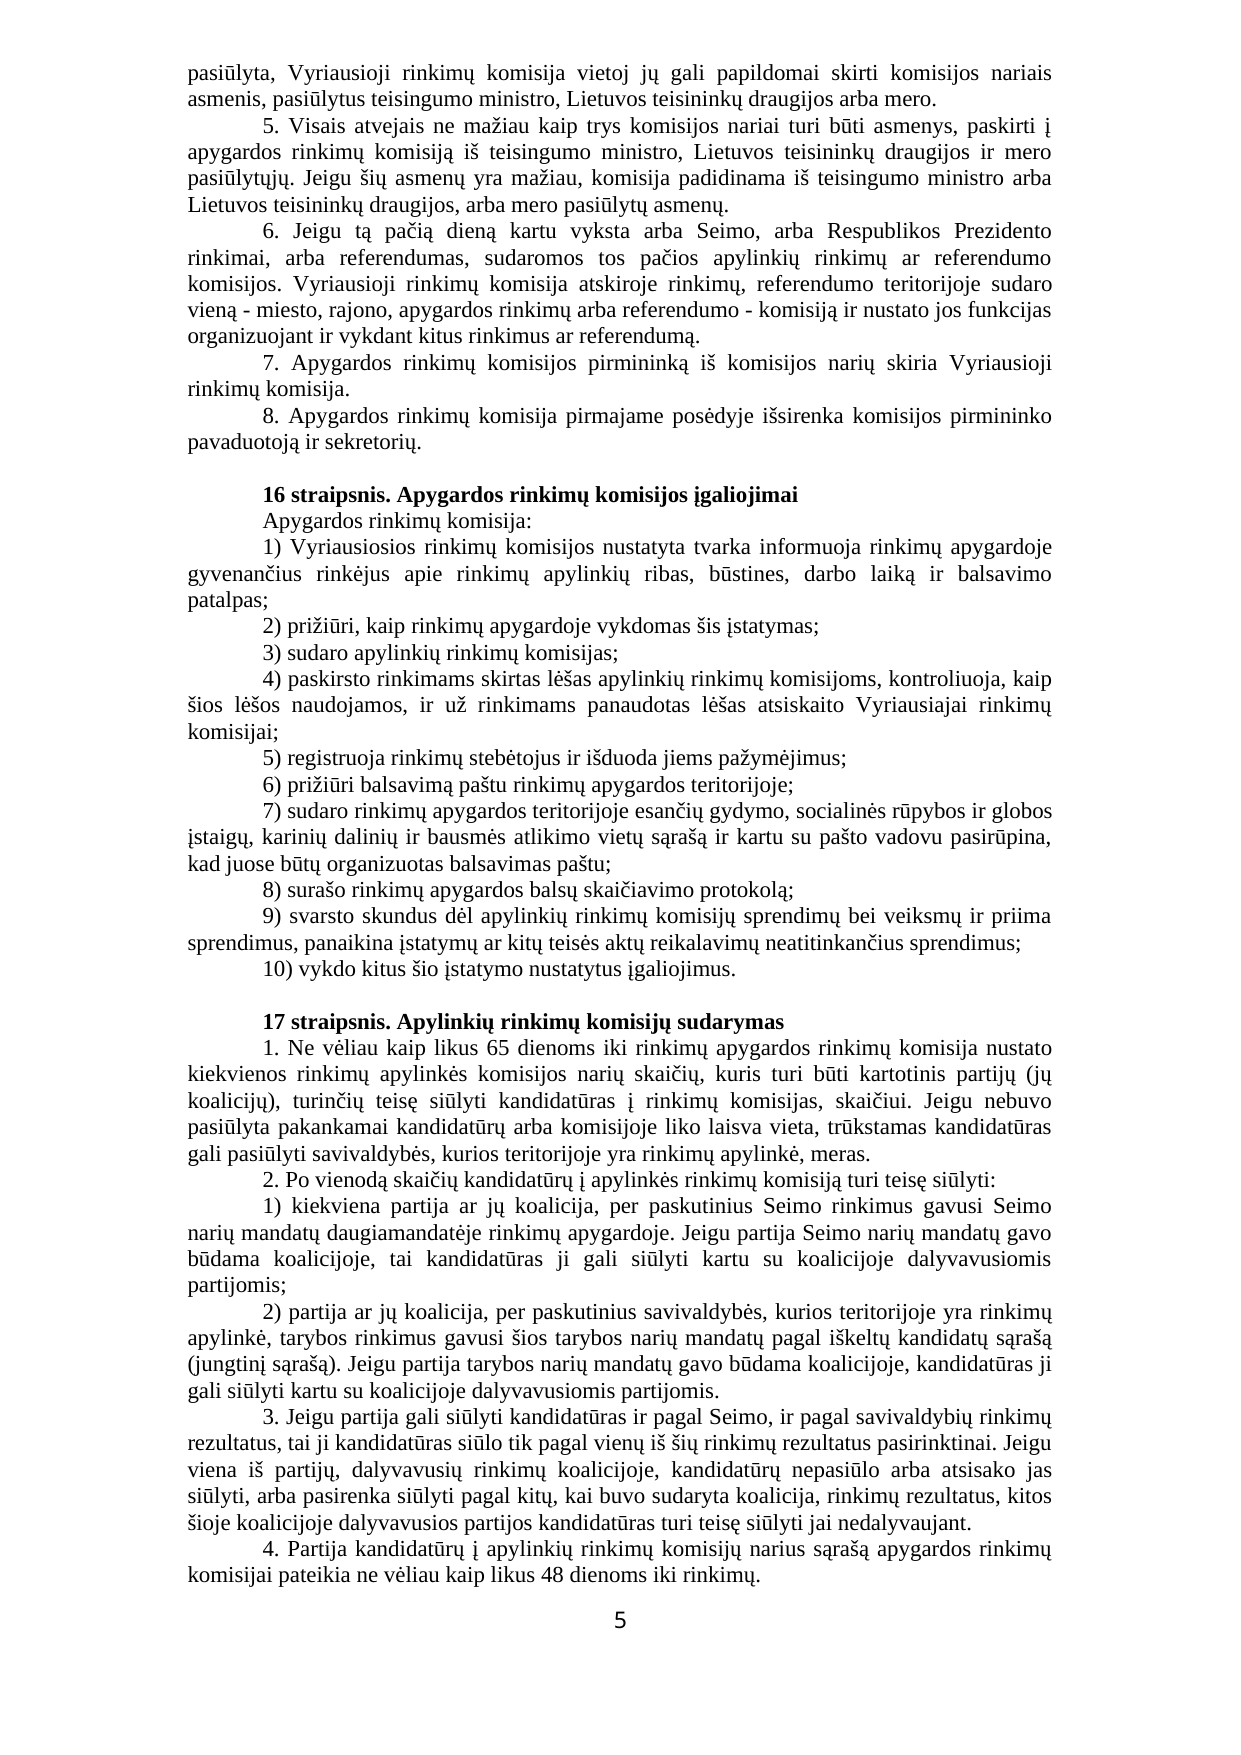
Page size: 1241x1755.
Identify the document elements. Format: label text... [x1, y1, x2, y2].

text 9) svarsto skundus dėl apylinkių rinkimų komisijų sprendimų bei veiksmų ir priima sprendimus, panaikina įstatymų ar kitų teisės aktų reikalavimų neatitinkančius sprendimus; [187, 902, 1053, 955]
subtitle 16 straipsnis. Apygardos rinkimų komisijos įgaliojimai [187, 481, 1053, 507]
text 8) surašo rinkimų apygardos balsų skaičiavimo protokolą; [187, 876, 1053, 902]
text 7. Apygardos rinkimų komisijos pirmininką iš komisijos narių skiria Vyriausioji rinkimų komisija. [187, 349, 1053, 402]
text 4) paskirsto rinkimams skirtas lėšas apylinkių rinkimų komisijoms, kontroliuoja, kaip šios lėšos naudojamos, ir už rinkimams panaudotas lėšas atsiskaito Vyriausiajai rinkimų komisijai; [187, 665, 1053, 744]
text 1. Ne vėliau kaip likus 65 dienoms iki rinkimų apygardos rinkimų komisija nustato kiekvienos rinkimų apylinkės komisijos narių skaičių, kuris turi būti kartotinis partijų (jų koalicijų), turinčių teisę siūlyti kandidatūras į rinkimų komisijas, skaičiui. Jeigu nebuvo pasiūlyta pakankamai kandidatūrų arba komisijoje liko laisva vieta, trūkstamas kandidatūras gali pasiūlyti savivaldybės, kurios teritorijoje yra rinkimų apylinkė, meras. [187, 1034, 1053, 1166]
text 5. Visais atvejais ne mažiau kaip trys komisijos nariai turi būti asmenys, paskirti į apygardos rinkimų komisiją iš teisingumo ministro, Lietuvos teisininkų draugijos ir mero pasiūlytųjų. Jeigu šių asmenų yra mažiau, komisija padidinama iš teisingumo ministro arba Lietuvos teisininkų draugijos, arba mero pasiūlytų asmenų. [187, 112, 1053, 217]
text 1) kiekviena partija ar jų koalicija, per paskutinius Seimo rinkimus gavusi Seimo narių mandatų daugiamandatėje rinkimų apygardoje. Jeigu partija Seimo narių mandatų gavo būdama koalicijoje, tai kandidatūras ji gali siūlyti kartu su koalicijoje dalyvavusiomis partijomis; [187, 1192, 1053, 1298]
text 6) prižiūri balsavimą paštu rinkimų apygardos teritorijoje; [187, 771, 1053, 797]
text 2) prižiūri, kaip rinkimų apygardoje vykdomas šis įstatymas; [187, 612, 1053, 639]
text 2) partija ar jų koalicija, per paskutinius savivaldybės, kurios teritorijoje yra rinkimų apylinkė, tarybos rinkimus gavusi šios tarybos narių mandatų pagal iškeltų kandidatų sąrašą (jungtinį sąrašą). Jeigu partija tarybos narių mandatų gavo būdama koalicijoje, kandidatūras ji gali siūlyti kartu su koalicijoje dalyvavusiomis partijomis. [187, 1298, 1053, 1403]
text 1) Vyriausiosios rinkimų komisijos nustatyta tvarka informuoja rinkimų apygardoje gyvenančius rinkėjus apie rinkimų apylinkių ribas, būstines, darbo laiką ir balsavimo patalpas; [187, 533, 1053, 612]
text 8. Apygardos rinkimų komisija pirmajame posėdyje išsirenka komisijos pirmininko pavaduotoją ir sekretorių. [187, 402, 1053, 454]
text 3) sudaro apylinkių rinkimų komisijas; [187, 639, 1053, 665]
text 6. Jeigu tą pačią dieną kartu vyksta arba Seimo, arba Respublikos Prezidento rinkimai, arba referendumas, sudaromos tos pačios apylinkių rinkimų ar referendumo komisijos. Vyriausioji rinkimų komisija atskiroje rinkimų, referendumo teritorijoje sudaro vieną - miesto, rajono, apygardos rinkimų arba referendumo - komisiją ir nustato jos funkcijas organizuojant ir vykdant kitus rinkimus ar referendumą. [187, 217, 1053, 349]
text 3. Jeigu partija gali siūlyti kandidatūras ir pagal Seimo, ir pagal savivaldybių rinkimų rezultatus, tai ji kandidatūras siūlo tik pagal vienų iš šių rinkimų rezultatus pasirinktinai. Jeigu viena iš partijų, dalyvavusių rinkimų koalicijoje, kandidatūrų nepasiūlo arba atsisako jas siūlyti, arba pasirenka siūlyti pagal kitų, kai buvo sudaryta koalicija, rinkimų rezultatus, kitos šioje koalicijoje dalyvavusios partijos kandidatūras turi teisę siūlyti jai nedalyvaujant. [187, 1403, 1053, 1535]
text 2. Po vienodą skaičių kandidatūrų į apylinkės rinkimų komisiją turi teisę siūlyti: [187, 1166, 1053, 1192]
text 5) registruoja rinkimų stebėtojus ir išduoda jiems pažymėjimus; [187, 744, 1053, 771]
text 4. Partija kandidatūrų į apylinkių rinkimų komisijų narius sąrašą apygardos rinkimų komisijai pateikia ne vėliau kaip likus 48 dienoms iki rinkimų. [187, 1535, 1053, 1588]
text Apygardos rinkimų komisija: [187, 507, 1053, 533]
text 10) vykdo kitus šio įstatymo nustatytus įgaliojimus. [187, 955, 1053, 981]
text 7) sudaro rinkimų apygardos teritorijoje esančių gydymo, socialinės rūpybos ir globos įstaigų, karinių dalinių ir bausmės atlikimo vietų sąrašą ir kartu su pašto vadovu pasirūpina, kad juose būtų organizuotas balsavimas paštu; [187, 797, 1053, 876]
text pasiūlyta, Vyriausioji rinkimų komisija vietoj jų gali papildomai skirti komisijos nariais asmenis, pasiūlytus teisingumo ministro, Lietuvos teisininkų draugijos arba mero. [187, 59, 1053, 112]
subtitle 17 straipsnis. Apylinkių rinkimų komisijų sudarymas [187, 1008, 1053, 1034]
